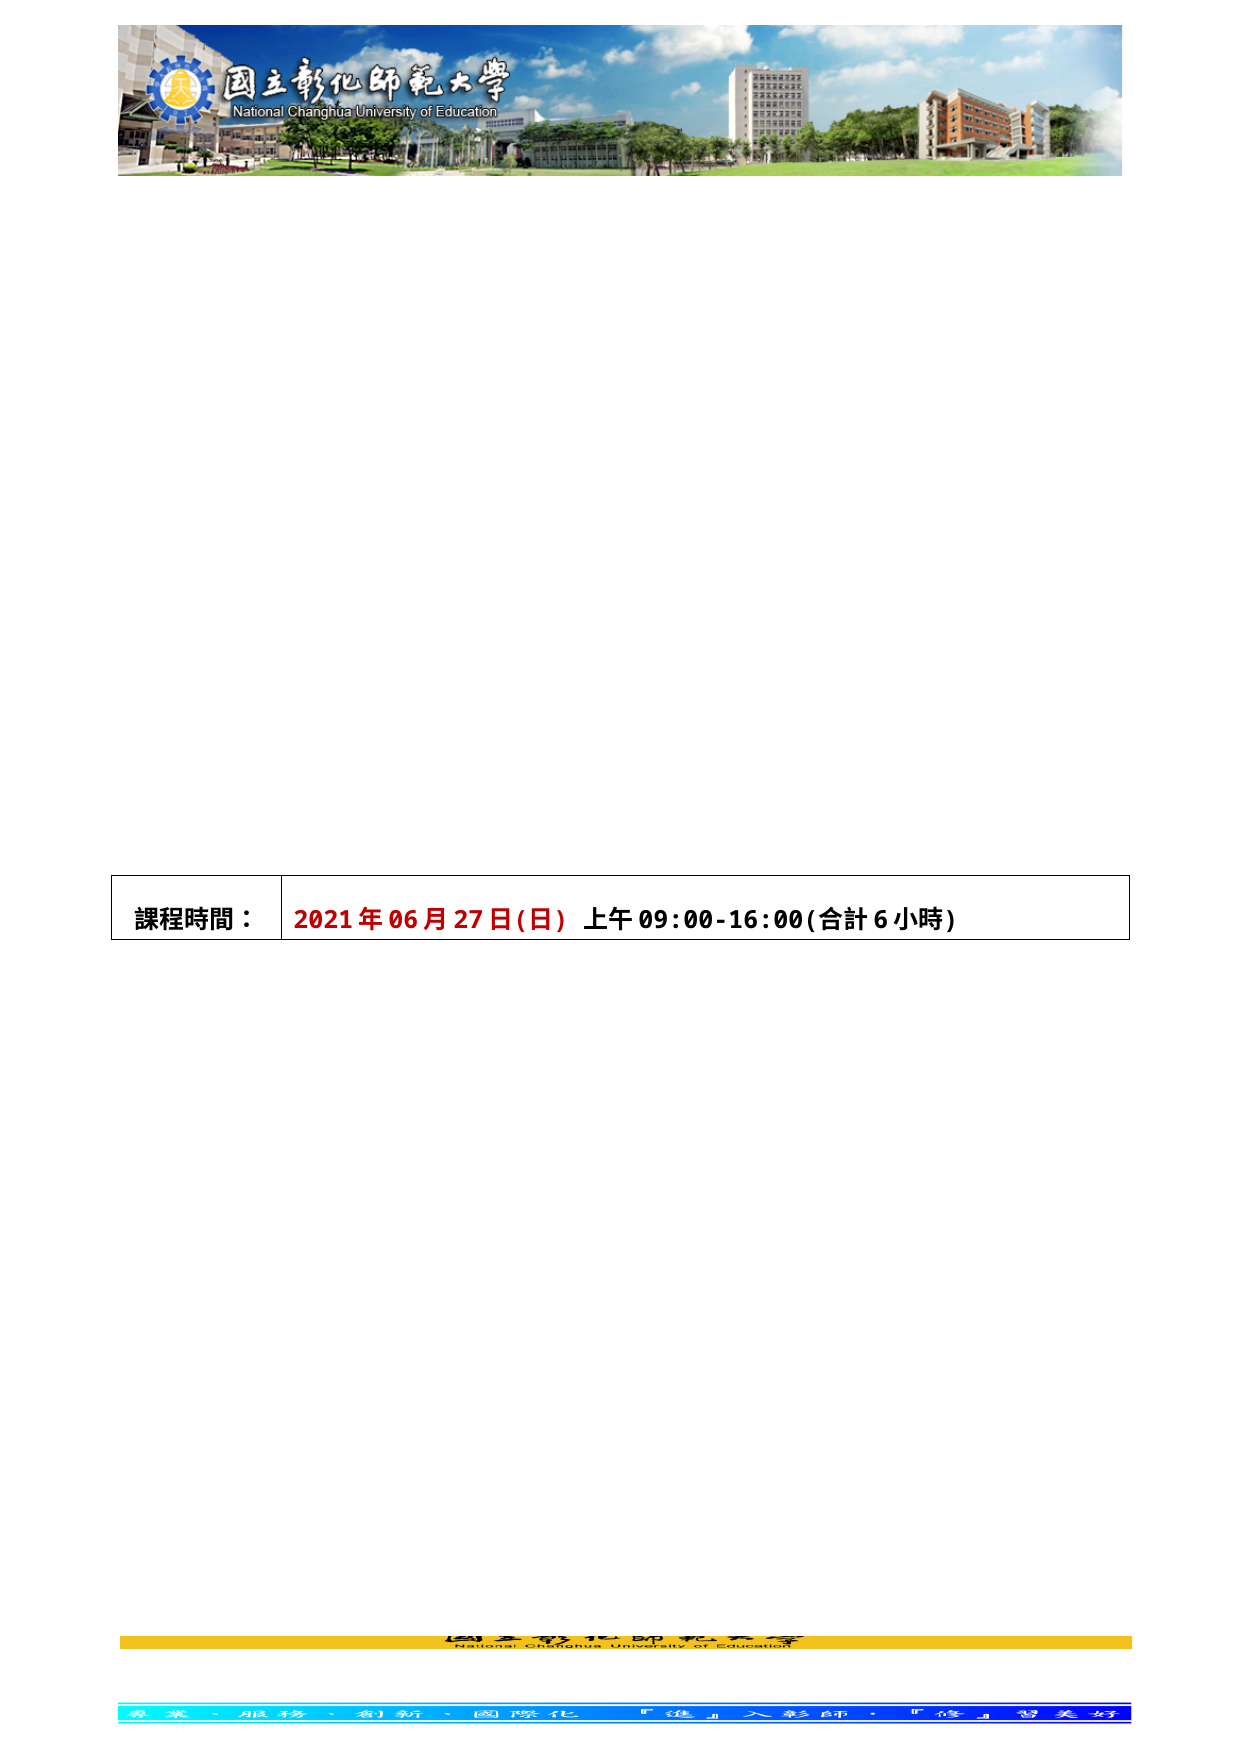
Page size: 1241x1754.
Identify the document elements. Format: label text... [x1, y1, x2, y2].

table_cell 課程時間： [112, 876, 281, 938]
table_cell 2021年06月27日(日) 上午09:00-16:00(合計6小時) [282, 876, 1129, 938]
